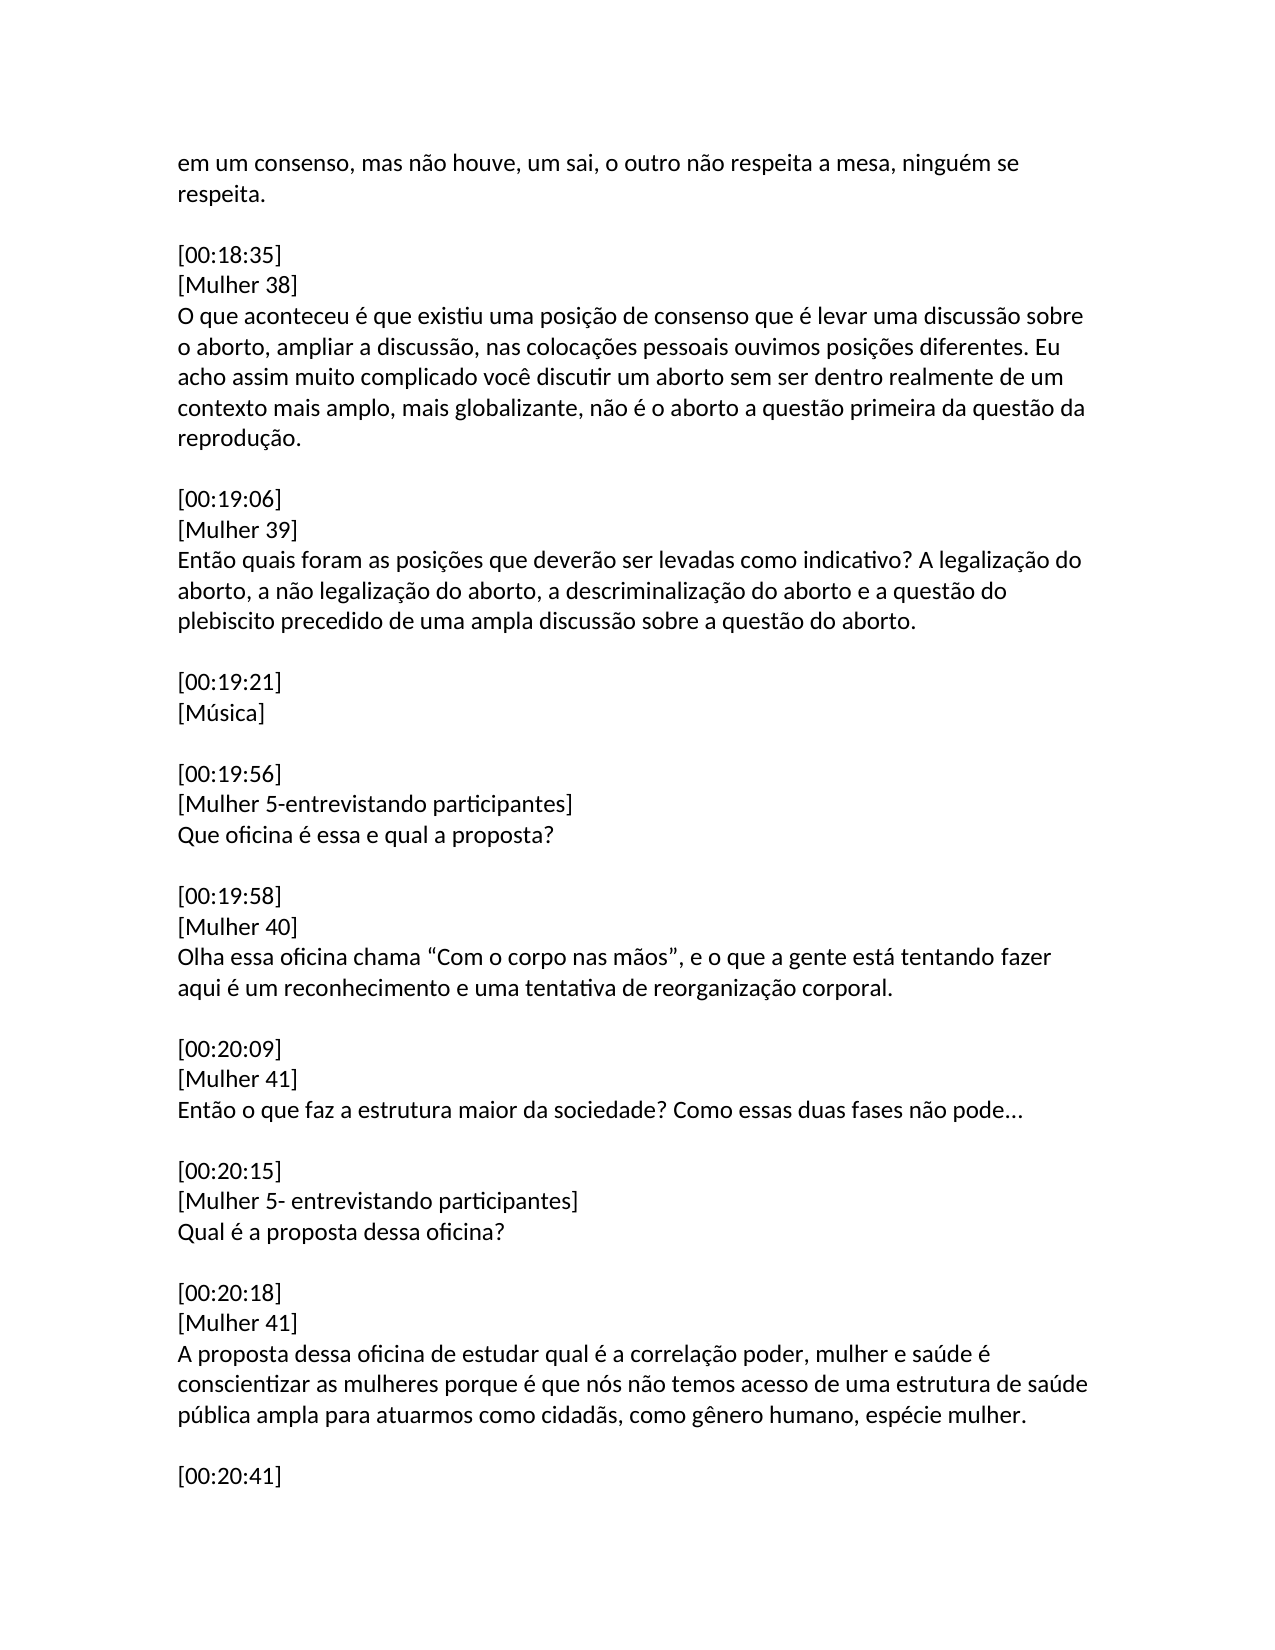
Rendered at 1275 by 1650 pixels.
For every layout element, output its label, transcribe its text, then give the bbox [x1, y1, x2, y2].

text [Mulher 5- entrevistando participantes] [177, 1185, 1098, 1216]
text Então quais foram as posições que deverão ser levadas como indicativo? A legalização do aborto, a não legalização do aborto, a descriminalização do aborto e a questão do plebiscito precedido de uma ampla discussão sobre a questão do aborto. [177, 544, 1098, 636]
text em um consenso, mas não houve, um sai, o outro não respeita a mesa, ninguém se respeita. [177, 148, 1098, 209]
text [00:20:09] [177, 1033, 1098, 1063]
text [Mulher 41] [177, 1307, 1098, 1338]
text [00:20:18] [177, 1277, 1098, 1307]
text [00:19:06] [177, 483, 1098, 514]
text [00:20:15] [177, 1155, 1098, 1185]
text [00:19:21] [177, 666, 1098, 697]
text [00:18:35] [177, 239, 1098, 270]
text [Mulher 41] [177, 1063, 1098, 1094]
text [Mulher 39] [177, 514, 1098, 544]
text [00:19:58] [177, 880, 1098, 911]
text O que aconteceu é que existiu uma posição de consenso que é levar uma discussão sobre o aborto, ampliar a discussão, nas colocações pessoais ouvimos posições diferentes. Eu acho assim muito complicado você discutir um aborto sem ser dentro realmente de um contexto mais amplo, mais globalizante, não é o aborto a questão primeira da questão da reprodução. [177, 300, 1098, 453]
text [00:20:41] [177, 1460, 1098, 1491]
text Qual é a proposta dessa oficina? [177, 1216, 1098, 1246]
text Então o que faz a estrutura maior da sociedade? Como essas duas fases não pode... [177, 1094, 1098, 1124]
text Que oficina é essa e qual a proposta? [177, 819, 1098, 849]
text [Mulher 40] [177, 911, 1098, 941]
text A proposta dessa oficina de estudar qual é a correlação poder, mulher e saúde é conscientizar as mulheres porque é que nós não temos acesso de uma estrutura de saúde pública ampla para atuarmos como cidadãs, como gênero humano, espécie mulher. [177, 1338, 1098, 1429]
text [Música] [177, 697, 1098, 727]
text Olha essa oficina chama “Com o corpo nas mãos”, e o que a gente está tentando fazer aqui é um reconhecimento e uma tentativa de reorganização corporal. [177, 941, 1098, 1002]
text [00:19:56] [177, 758, 1098, 788]
text [Mulher 5-entrevistando participantes] [177, 788, 1098, 819]
text [Mulher 38] [177, 270, 1098, 300]
